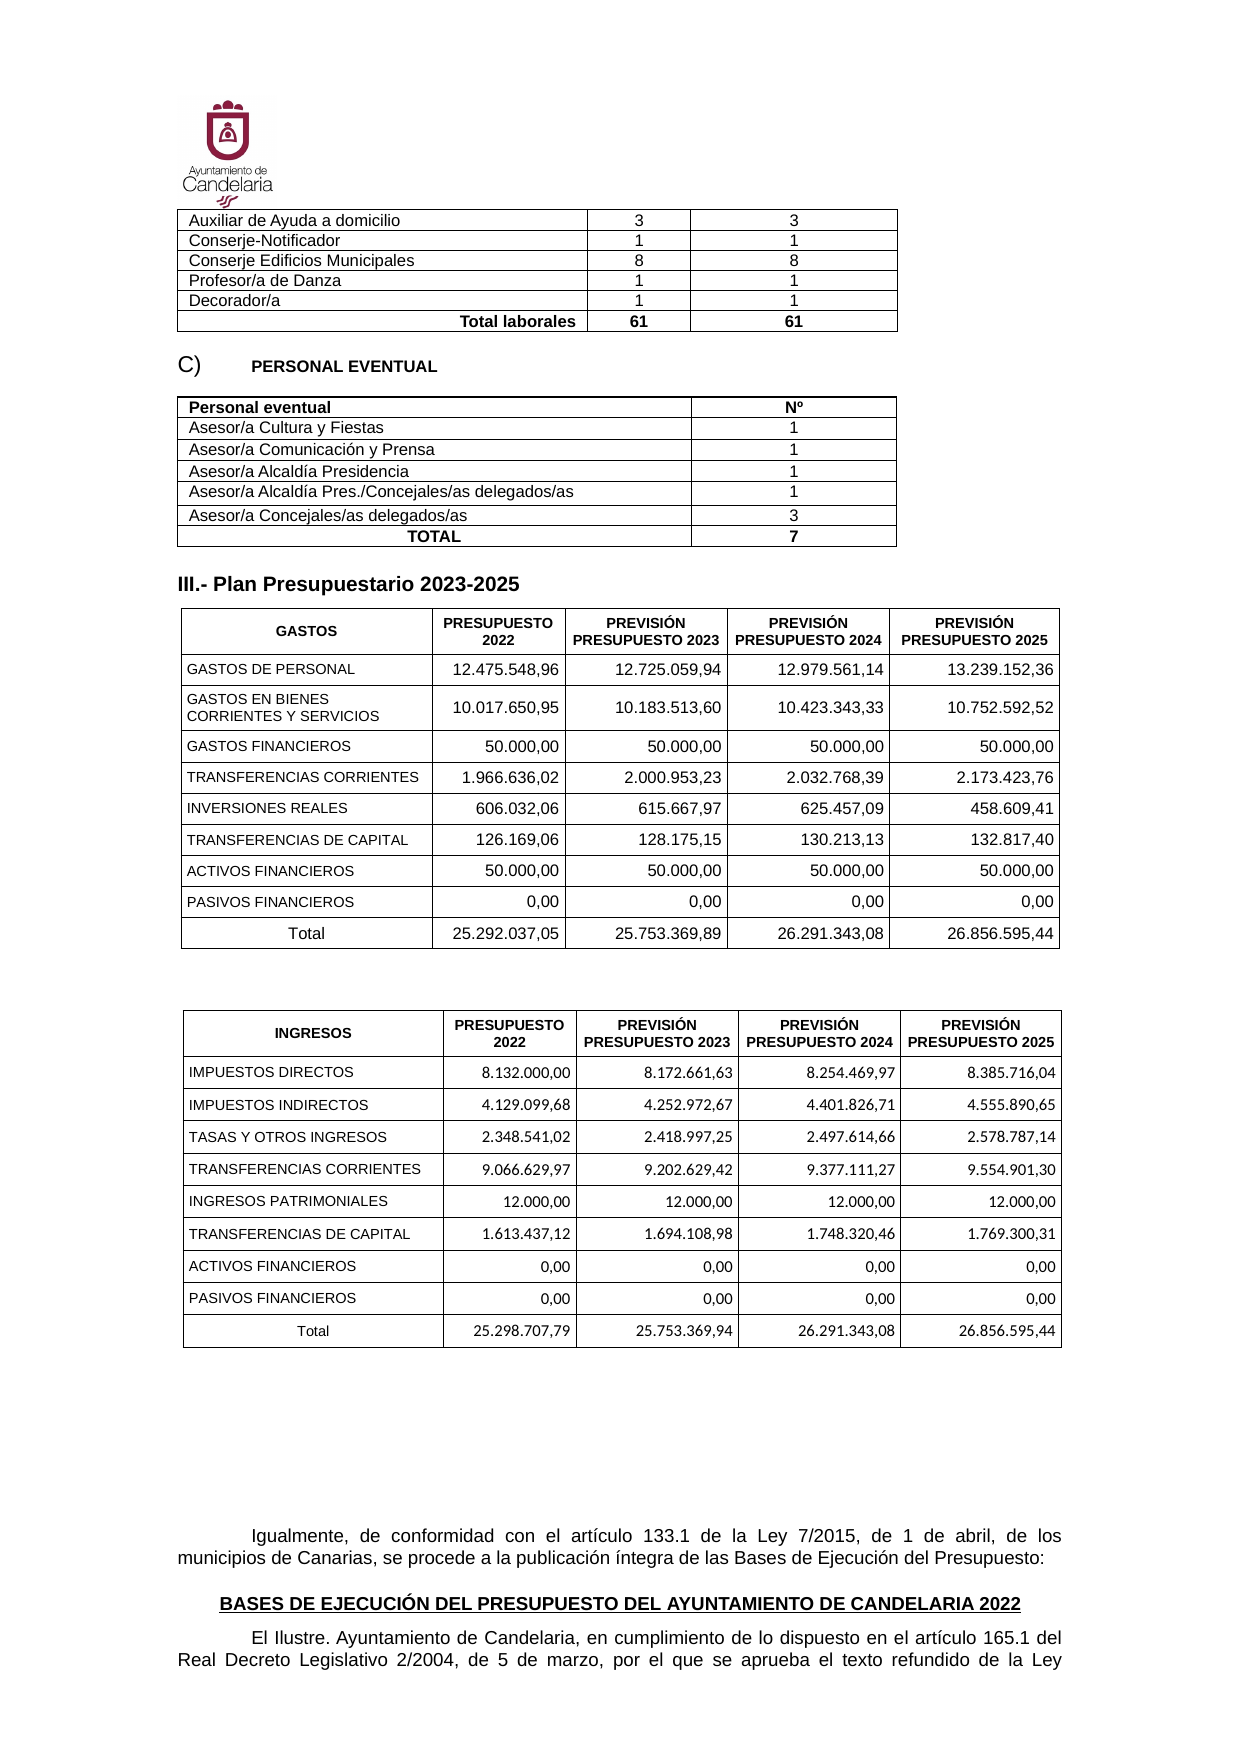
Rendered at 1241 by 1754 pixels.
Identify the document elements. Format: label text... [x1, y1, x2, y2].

table_cell 12.000,00 [577, 1186, 738, 1217]
table_cell 0,00 [728, 887, 889, 917]
table_cell 26.291.343,08 [728, 918, 889, 948]
table_cell 10.183.513,60 [566, 686, 727, 730]
table_cell 8.385.716,04 [901, 1057, 1061, 1088]
table_cell 1.769.300,31 [901, 1218, 1061, 1249]
table_cell 50.000,00 [566, 856, 727, 886]
list PERSONAL EVENTUAL [177, 351, 1063, 377]
table_header PREVISIÓN PRESUPUESTO 2024 [728, 609, 889, 654]
text BASES DE EJECUCIÓN DEL PRESUPUESTO DEL AYUNTAMIENTO DE CANDELARIA 62022 [177, 1593, 1063, 1615]
table_cell 25.753.369,94 [577, 1315, 738, 1346]
table_cell 1.966.636,02 [433, 763, 565, 793]
table_cell 10.017.650,95 [433, 686, 565, 730]
table_cell 12.000,00 [901, 1186, 1061, 1217]
table_cell 132.817,40 [890, 825, 1059, 855]
table_header PREVISIÓN PRESUPUESTO 2023 [577, 1011, 738, 1056]
table_cell 9.554.901,30 [901, 1154, 1061, 1185]
table_cell 25.753.369,89 [566, 918, 727, 948]
table_cell TRANSFERENCIAS CORRIENTES [182, 763, 432, 793]
table_cell 3 [588, 210, 690, 229]
table_cell 9.066.629,97 [444, 1154, 576, 1185]
table_cell 8.254.469,97 [739, 1057, 900, 1088]
table_cell ACTIVOS FINANCIEROS [184, 1251, 443, 1282]
text Igualmente, de conformidad con el artículo 133.1 de la Ley 7/2015, de 1 de abril, de los municipios de Canarias, se procede a la publicación íntegra de las Bases de Ejecución del Presupuesto: [177, 1525, 1063, 1568]
table_cell 1 [691, 271, 897, 290]
table_cell 128.175,15 [566, 825, 727, 855]
table_header Personal eventual [178, 398, 691, 417]
table_cell 50.000,00 [566, 731, 727, 761]
table_header INGRESOS [184, 1011, 443, 1056]
table_cell GASTOS FINANCIEROS [182, 731, 432, 761]
table_header Nº [692, 398, 896, 417]
table_cell 1 [588, 271, 690, 290]
table_cell 50.000,00 [890, 731, 1059, 761]
table_cell Asesor/a Alcaldía Presidencia [178, 461, 691, 481]
table_cell 3 [692, 506, 896, 525]
table_cell Decorador/a [178, 291, 587, 310]
table_header GASTOS [182, 609, 432, 654]
table_cell IMPUESTOS DIRECTOS [184, 1057, 443, 1088]
table_cell TRANSFERENCIAS DE CAPITAL [182, 825, 432, 855]
table_cell 0,00 [890, 887, 1059, 917]
table_header PRESUPUESTO 2022 [433, 609, 565, 654]
table_cell 50.000,00 [433, 731, 565, 761]
table_cell 458.609,41 [890, 794, 1059, 824]
table_cell 0,00 [739, 1251, 900, 1282]
table_cell 1 [691, 291, 897, 310]
table_cell 12.725.059,94 [566, 655, 727, 685]
table_cell 0,00 [901, 1251, 1061, 1282]
table_header PREVISIÓN PRESUPUESTO 2025 [890, 609, 1059, 654]
table_cell 13.239.152,36 [890, 655, 1059, 685]
table_cell Asesor/a Alcaldía Pres./Concejales/as delegados/as [178, 482, 691, 505]
table_cell 625.457,09 [728, 794, 889, 824]
table_header PREVISIÓN PRESUPUESTO 2023 [566, 609, 727, 654]
table_cell 4.555.890,65 [901, 1089, 1061, 1120]
table_header PREVISIÓN PRESUPUESTO 2025 [901, 1011, 1061, 1056]
table_cell 606.032,06 [433, 794, 565, 824]
table_cell Conserje-Notificador [178, 231, 587, 250]
table_cell 9.377.111,27 [739, 1154, 900, 1185]
table_cell 50.000,00 [728, 856, 889, 886]
table_cell 4.401.826,71 [739, 1089, 900, 1120]
table_cell 2.497.614,66 [739, 1121, 900, 1153]
table_cell Auxiliar de Ayuda a domicilio [178, 210, 587, 229]
table_cell 0,00 [739, 1283, 900, 1314]
table_cell Total laborales [178, 311, 587, 331]
table_cell Asesor/a Cultura y Fiestas [178, 418, 691, 438]
table_cell 1 [692, 482, 896, 505]
text El Ilustre. Ayuntamiento de Candelaria, en cumplimiento de lo dispuesto en el artículo 165.1 del Real Decreto Legislativo 2/2004, de 5 de marzo, por el que se aprueba el texto refundido de la Ley [177, 1627, 1063, 1670]
table_cell Total [182, 918, 432, 948]
table_cell TRANSFERENCIAS DE CAPITAL [184, 1218, 443, 1249]
table_cell 1 [588, 291, 690, 310]
table_cell Conserje Edificios Municipales [178, 251, 587, 270]
table_cell 1.613.437,12 [444, 1218, 576, 1249]
table_cell 8.132.000,00 [444, 1057, 576, 1088]
table_cell 10.752.592,52 [890, 686, 1059, 730]
table_cell Total [184, 1315, 443, 1346]
table_cell 2.032.768,39 [728, 763, 889, 793]
table_cell 26.856.595,44 [901, 1315, 1061, 1346]
table_cell 9.202.629,42 [577, 1154, 738, 1185]
table_cell 8 [588, 251, 690, 270]
table_cell 10.423.343,33 [728, 686, 889, 730]
table_cell 615.667,97 [566, 794, 727, 824]
table_cell 25.292.037,05 [433, 918, 565, 948]
table_cell 12.000,00 [739, 1186, 900, 1217]
table_cell INGRESOS PATRIMONIALES [184, 1186, 443, 1217]
table_cell PASIVOS FINANCIEROS [182, 887, 432, 917]
table_cell 61 [588, 311, 690, 331]
table_cell 126.169,06 [433, 825, 565, 855]
table_cell 4.129.099,68 [444, 1089, 576, 1120]
table_cell TASAS Y OTROS INGRESOS [184, 1121, 443, 1153]
table_cell 26.291.343,08 [739, 1315, 900, 1346]
table_cell 2.000.953,23 [566, 763, 727, 793]
table_cell 8 [691, 251, 897, 270]
table_cell 25.298.707,79 [444, 1315, 576, 1346]
table_cell 2.418.997,25 [577, 1121, 738, 1153]
table_cell Profesor/a de Danza [178, 271, 587, 290]
table_cell 1 [691, 231, 897, 250]
table_cell PASIVOS FINANCIEROS [184, 1283, 443, 1314]
table_cell 8.172.661,63 [577, 1057, 738, 1088]
table_header PREVISIÓN PRESUPUESTO 2024 [739, 1011, 900, 1056]
table_cell 2.348.541,02 [444, 1121, 576, 1153]
table_cell GASTOS EN BIENES CORRIENTES Y SERVICIOS [182, 686, 432, 730]
table_header PRESUPUESTO 2022 [444, 1011, 576, 1056]
table_cell 2.173.423,76 [890, 763, 1059, 793]
table_cell 1 [692, 461, 896, 481]
table_cell 50.000,00 [890, 856, 1059, 886]
table_cell 26.856.595,44 [890, 918, 1059, 948]
table_cell 2.578.787,14 [901, 1121, 1061, 1153]
table_cell GASTOS DE PERSONAL [182, 655, 432, 685]
table_cell 50.000,00 [728, 731, 889, 761]
table_cell 1 [588, 231, 690, 250]
table_cell 0,00 [433, 887, 565, 917]
table_cell Asesor/a Comunicación y Prensa [178, 440, 691, 460]
table_cell 4.252.972,67 [577, 1089, 738, 1120]
table_cell 12.475.548,96 [433, 655, 565, 685]
table_cell 0,00 [901, 1283, 1061, 1314]
table_cell 130.213,13 [728, 825, 889, 855]
table_cell TOTAL [178, 526, 691, 546]
table_cell 0,00 [444, 1283, 576, 1314]
table_cell 0,00 [577, 1251, 738, 1282]
table_cell TRANSFERENCIAS CORRIENTES [184, 1154, 443, 1185]
table_cell 1.694.108,98 [577, 1218, 738, 1249]
text III.- Plan Presupuestario 2023-2025 [177, 572, 1063, 596]
table_cell INVERSIONES REALES [182, 794, 432, 824]
table_cell ACTIVOS FINANCIEROS [182, 856, 432, 886]
table_cell Asesor/a Concejales/as delegados/as [178, 506, 691, 525]
table_cell 61 [691, 311, 897, 331]
table_cell 1.748.320,46 [739, 1218, 900, 1249]
table_cell 12.979.561,14 [728, 655, 889, 685]
table_cell 3 [691, 210, 897, 229]
table_cell IMPUESTOS INDIRECTOS [184, 1089, 443, 1120]
table_cell 0,00 [577, 1283, 738, 1314]
table_cell 1 [692, 418, 896, 438]
table_cell 50.000,00 [433, 856, 565, 886]
table_cell 12.000,00 [444, 1186, 576, 1217]
table_cell 1 [692, 440, 896, 460]
table_cell 0,00 [444, 1251, 576, 1282]
table_cell 7 [692, 526, 896, 546]
table_cell 0,00 [566, 887, 727, 917]
